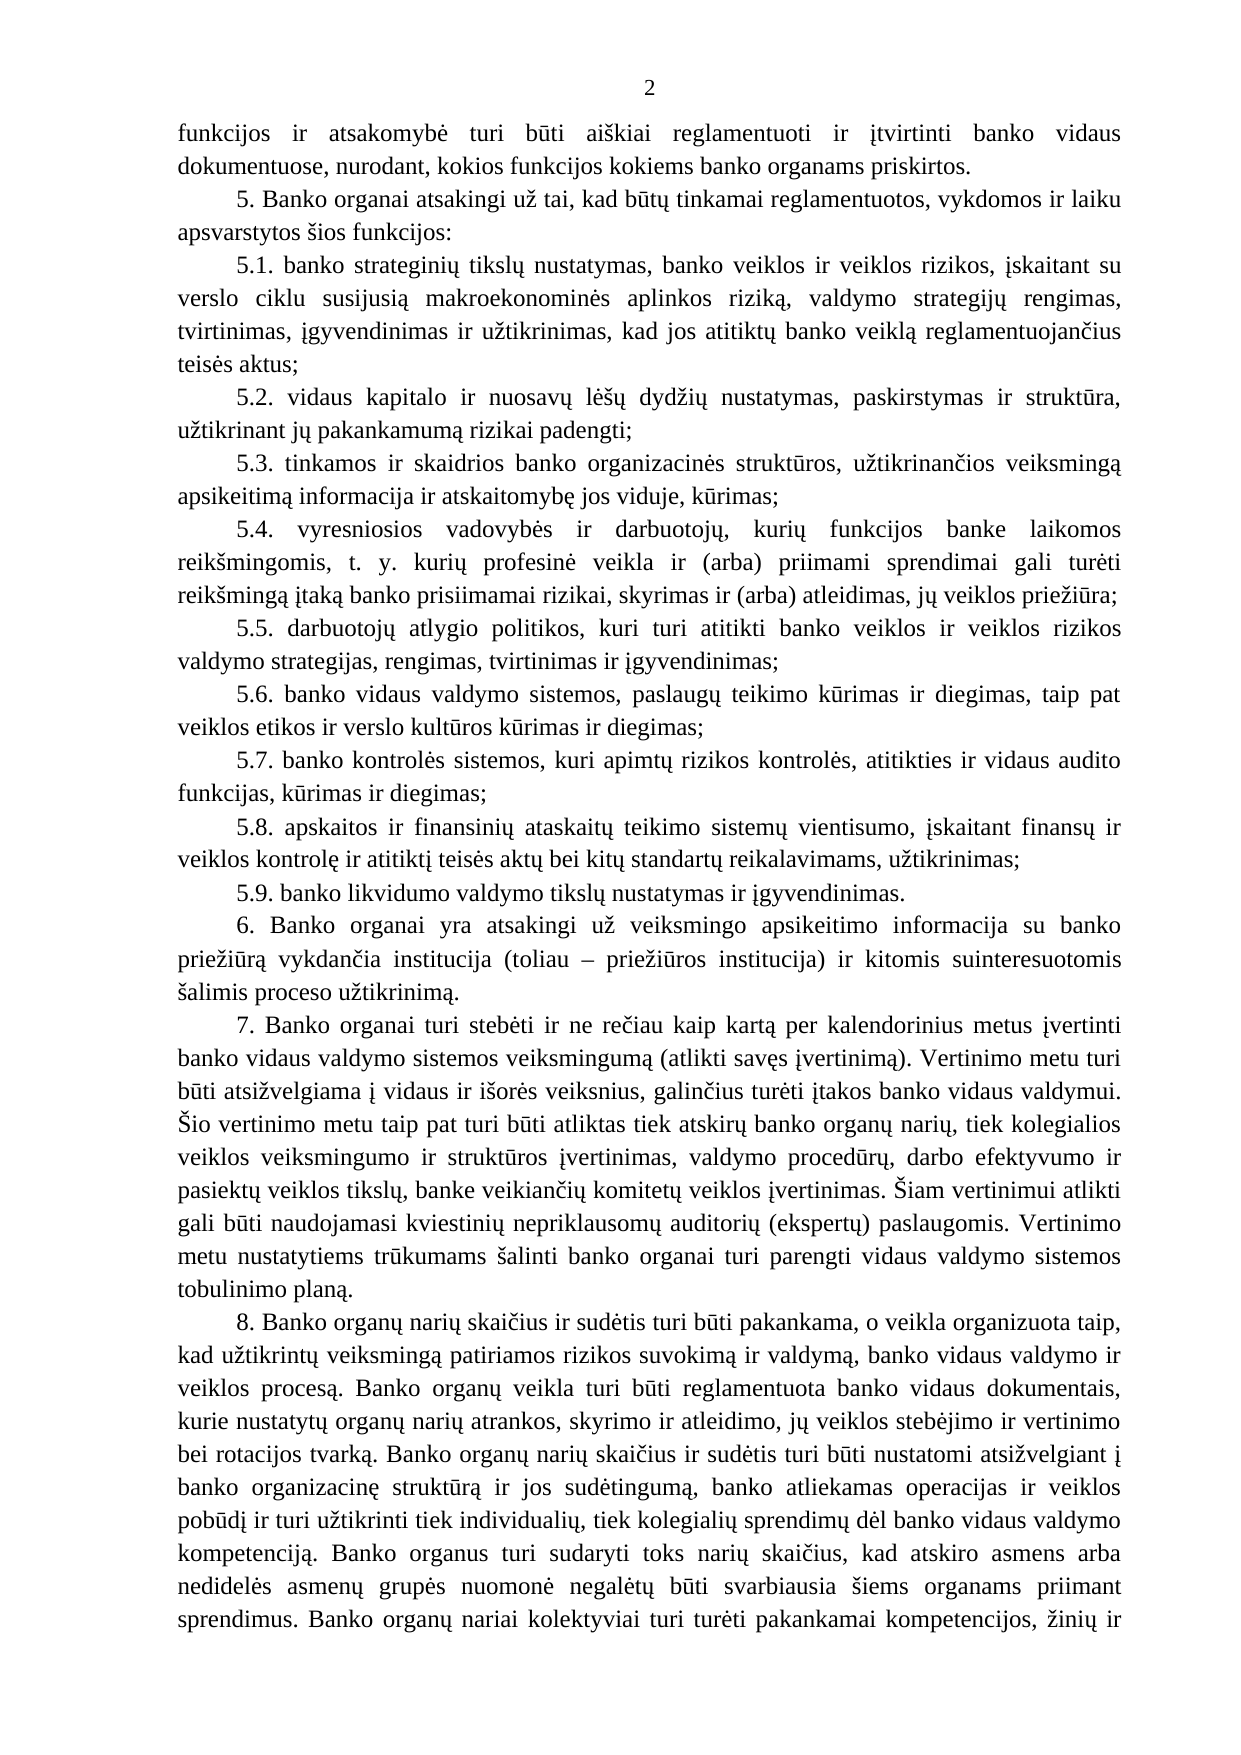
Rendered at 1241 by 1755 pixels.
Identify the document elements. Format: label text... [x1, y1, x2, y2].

text 6. Banko organai yra atsakingi už veiksmingo apsikeitimo informacija su banko priežiūrą vykdančia institucija (toliau – priežiūros institucija) ir kitomis suinteresuotomis šalimis proceso užtikrinimą. [177, 911, 1122, 1005]
text 8. Banko organų narių skaičius ir sudėtis turi būti pakankama, o veikla organizuota taip, kad užtikrintų veiksmingą patiriamos rizikos suvokimą ir valdymą, banko vidaus valdymo ir veiklos procesą. Banko organų veikla turi būti reglamentuota banko vidaus dokumentais, kurie nustatytų organų narių atrankos, skyrimo ir atleidimo, jų veiklos stebėjimo ir vertinimo bei rotacijos tvarką. Banko organų narių skaičius ir sudėtis turi būti nustatomi atsižvelgiant į banko organizacinę struktūrą ir jos sudėtingumą, banko atliekamas operacijas ir veiklos pobūdį ir turi užtikrinti tiek individualių, tiek kolegialių sprendimų dėl banko vidaus valdymo kompetenciją. Banko organus turi sudaryti toks narių skaičius, kad atskiro asmens arba nedidelės asmenų grupės nuomonė negalėtų būti svarbiausia šiems organams priimant sprendimus. Banko organų nariai kolektyviai turi turėti pakankamai kompetencijos, žinių ir [177, 1307, 1122, 1633]
text 5.2. vidaus kapitalo ir nuosavų lėšų dydžių nustatymas, paskirstymas ir struktūra, užtikrinant jų pakankamumą rizikai padengti; [177, 382, 1122, 444]
text funkcijos ir atsakomybė turi būti aiškiai reglamentuoti ir įtvirtinti banko vidaus dokumentuose, nurodant, kokios funkcijos kokiems banko organams priskirtos. [177, 118, 1122, 180]
text 5.4. vyresniosios vadovybės ir darbuotojų, kurių funkcijos banke laikomos reikšmingomis, t. y. kurių profesinė veikla ir (arba) priimami sprendimai gali turėti reikšmingą įtaką banko prisiimamai rizikai, skyrimas ir (arba) atleidimas, jų veiklos priežiūra; [177, 514, 1122, 609]
text 5.6. banko vidaus valdymo sistemos, paslaugų teikimo kūrimas ir diegimas, taip pat veiklos etikos ir verslo kultūros kūrimas ir diegimas; [177, 679, 1122, 741]
text 5.9. banko likvidumo valdymo tikslų nustatymas ir įgyvendinimas. [177, 878, 1122, 906]
text 5.8. apskaitos ir finansinių ataskaitų teikimo sistemų vientisumo, įskaitant finansų ir veiklos kontrolę ir atitiktį teisės aktų bei kitų standartų reikalavimams, užtikrinimas; [177, 812, 1122, 873]
text 5.1. banko strateginių tikslų nustatymas, banko veiklos ir veiklos rizikos, įskaitant su verslo ciklu susijusią makroekonominės aplinkos riziką, valdymo strategijų rengimas, tvirtinimas, įgyvendinimas ir užtikrinimas, kad jos atitiktų banko veiklą reglamentuojančius teisės aktus; [177, 250, 1122, 378]
text 5.5. darbuotojų atlygio politikos, kuri turi atitikti banko veiklos ir veiklos rizikos valdymo strategijas, rengimas, tvirtinimas ir įgyvendinimas; [177, 613, 1122, 675]
text 5. Banko organai atsakingi už tai, kad būtų tinkamai reglamentuotos, vykdomos ir laiku apsvarstytos šios funkcijos: [177, 184, 1122, 246]
text 7. Banko organai turi stebėti ir ne rečiau kaip kartą per kalendorinius metus įvertinti banko vidaus valdymo sistemos veiksmingumą (atlikti savęs įvertinimą). Vertinimo metu turi būti atsižvelgiama į vidaus ir išorės veiksnius, galinčius turėti įtakos banko vidaus valdymui. Šio vertinimo metu taip pat turi būti atliktas tiek atskirų banko organų narių, tiek kolegialios veiklos veiksmingumo ir struktūros įvertinimas, valdymo procedūrų, darbo efektyvumo ir pasiektų veiklos tikslų, banke veikiančių komitetų veiklos įvertinimas. Šiam vertinimui atlikti gali būti naudojamasi kviestinių nepriklausomų auditorių (ekspertų) paslaugomis. Vertinimo metu nustatytiems trūkumams šalinti banko organai turi parengti vidaus valdymo sistemos tobulinimo planą. [177, 1010, 1122, 1303]
text 5.3. tinkamos ir skaidrios banko organizacinės struktūros, užtikrinančios veiksmingą apsikeitimą informacija ir atskaitomybę jos viduje, kūrimas; [177, 448, 1122, 510]
text 5.7. banko kontrolės sistemos, kuri apimtų rizikos kontrolės, atitikties ir vidaus audito funkcijas, kūrimas ir diegimas; [177, 746, 1122, 807]
